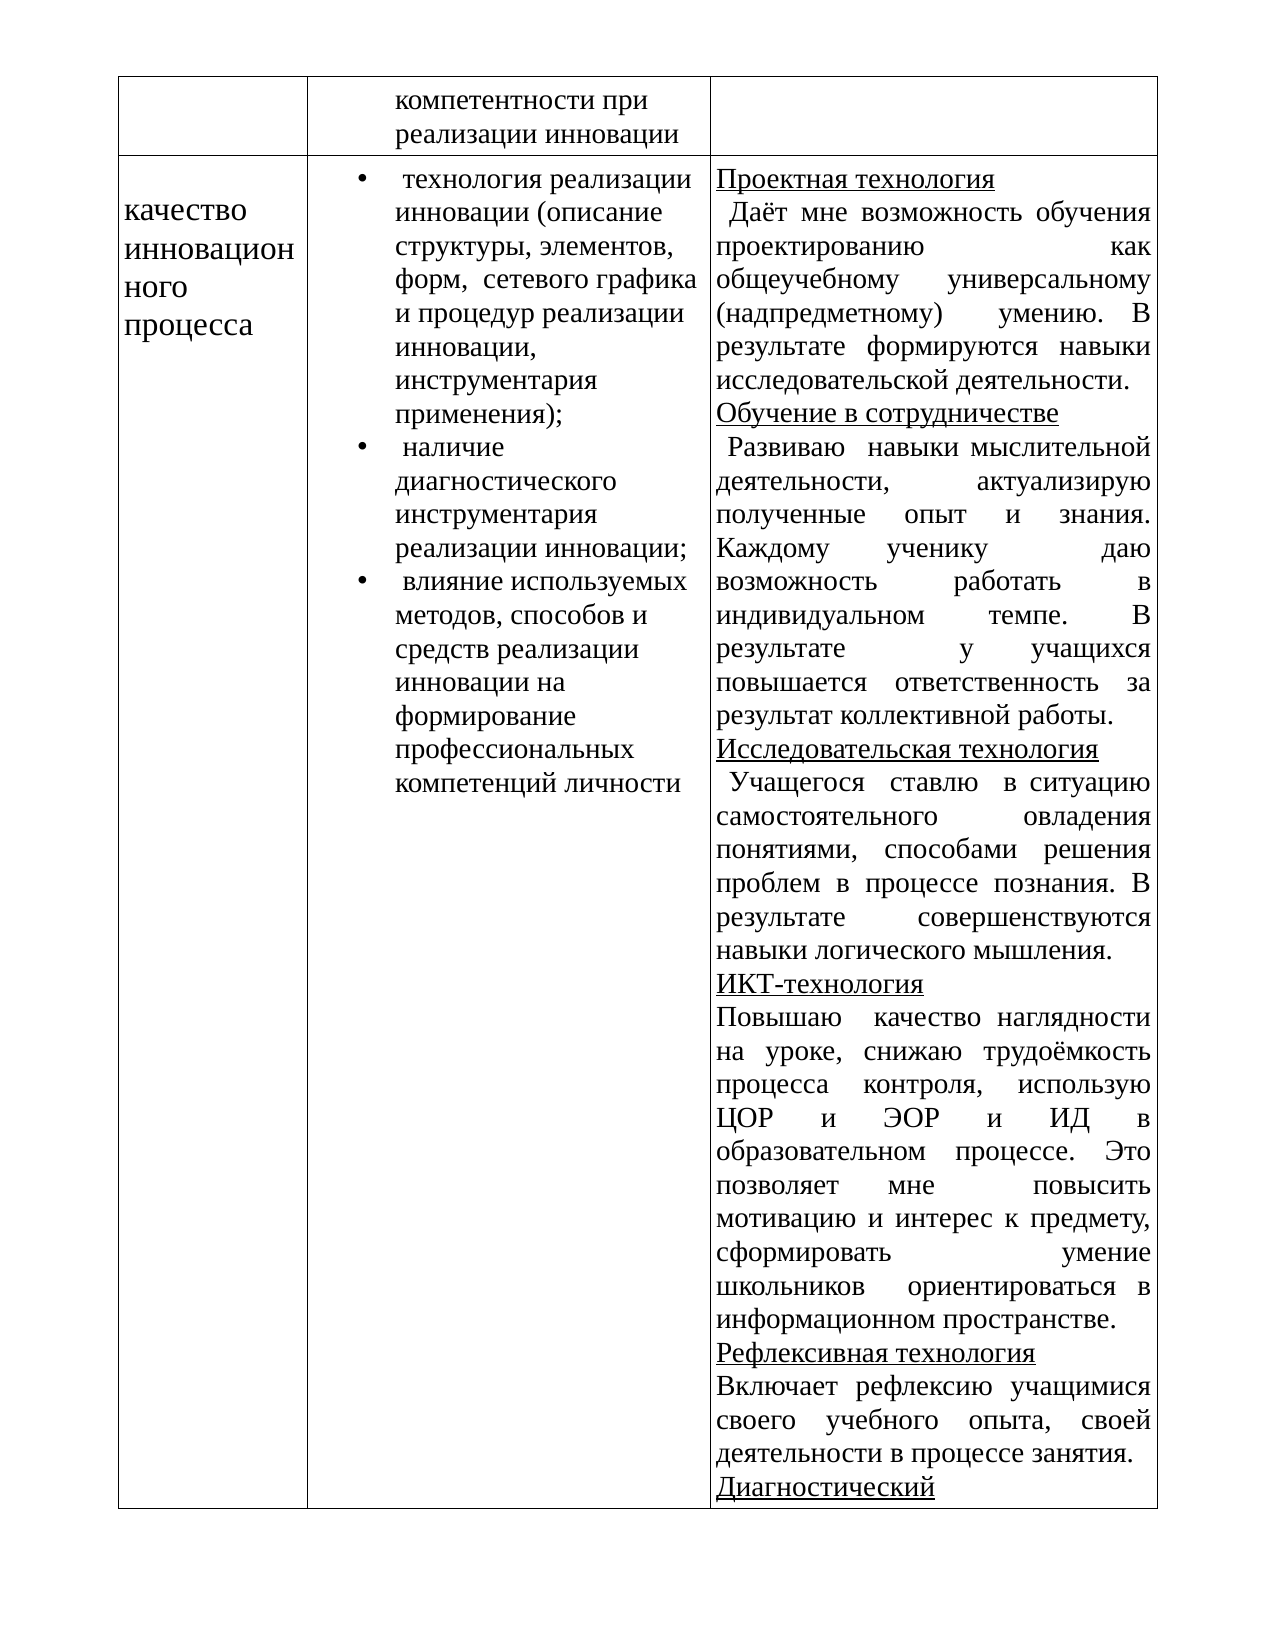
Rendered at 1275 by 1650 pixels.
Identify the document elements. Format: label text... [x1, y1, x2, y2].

table_cell [711, 77, 1157, 155]
table_cell [119, 77, 307, 155]
table_cell технология реализации инновации (описание структуры, элементов, форм, сетевого графика и процедур реализации инновации, инструментария применения); наличие диагностического инструментария реализации инновации; влияние используемых методов, способов и средств реализации инновации на формирование профессиональных компетенций личности [308, 156, 710, 1508]
table_cell компетентности при реализации инновации [308, 77, 710, 155]
table_cell Проектная технология Даёт мне возможность обучения проектированию как общеучебному универсальному (надпредметному) умению. В результате формируются навыки исследовательской деятельности. Обучение в сотрудничестве Развиваю навыки мыслительной деятельности, актуализирую полученные опыт и знания. Каждому ученику даю возможность работать в индивидуальном темпе. В результате у учащихся повышается ответственность за результат коллективной работы. Исследовательская технология Учащегося ставлю в ситуацию самостоятельного овладения понятиями, способами решения проблем в процессе познания. В результате совершенствуются навыки логического мышления. ИКТ-технология Повышаю качество наглядности на уроке, снижаю трудоёмкость процесса контроля, использую ЦОР и ЭОР и ИД в образовательном процессе. Это позволяет мне повысить мотивацию и интерес к предмету, сформировать умение школьников ориентироваться в информационном пространстве. Рефлексивная технология Включает рефлексию учащимися своего учебного опыта, своей деятельности в процессе занятия. Диагностический [711, 156, 1157, 1508]
table_cell качество инновационного процесса [119, 156, 307, 1508]
